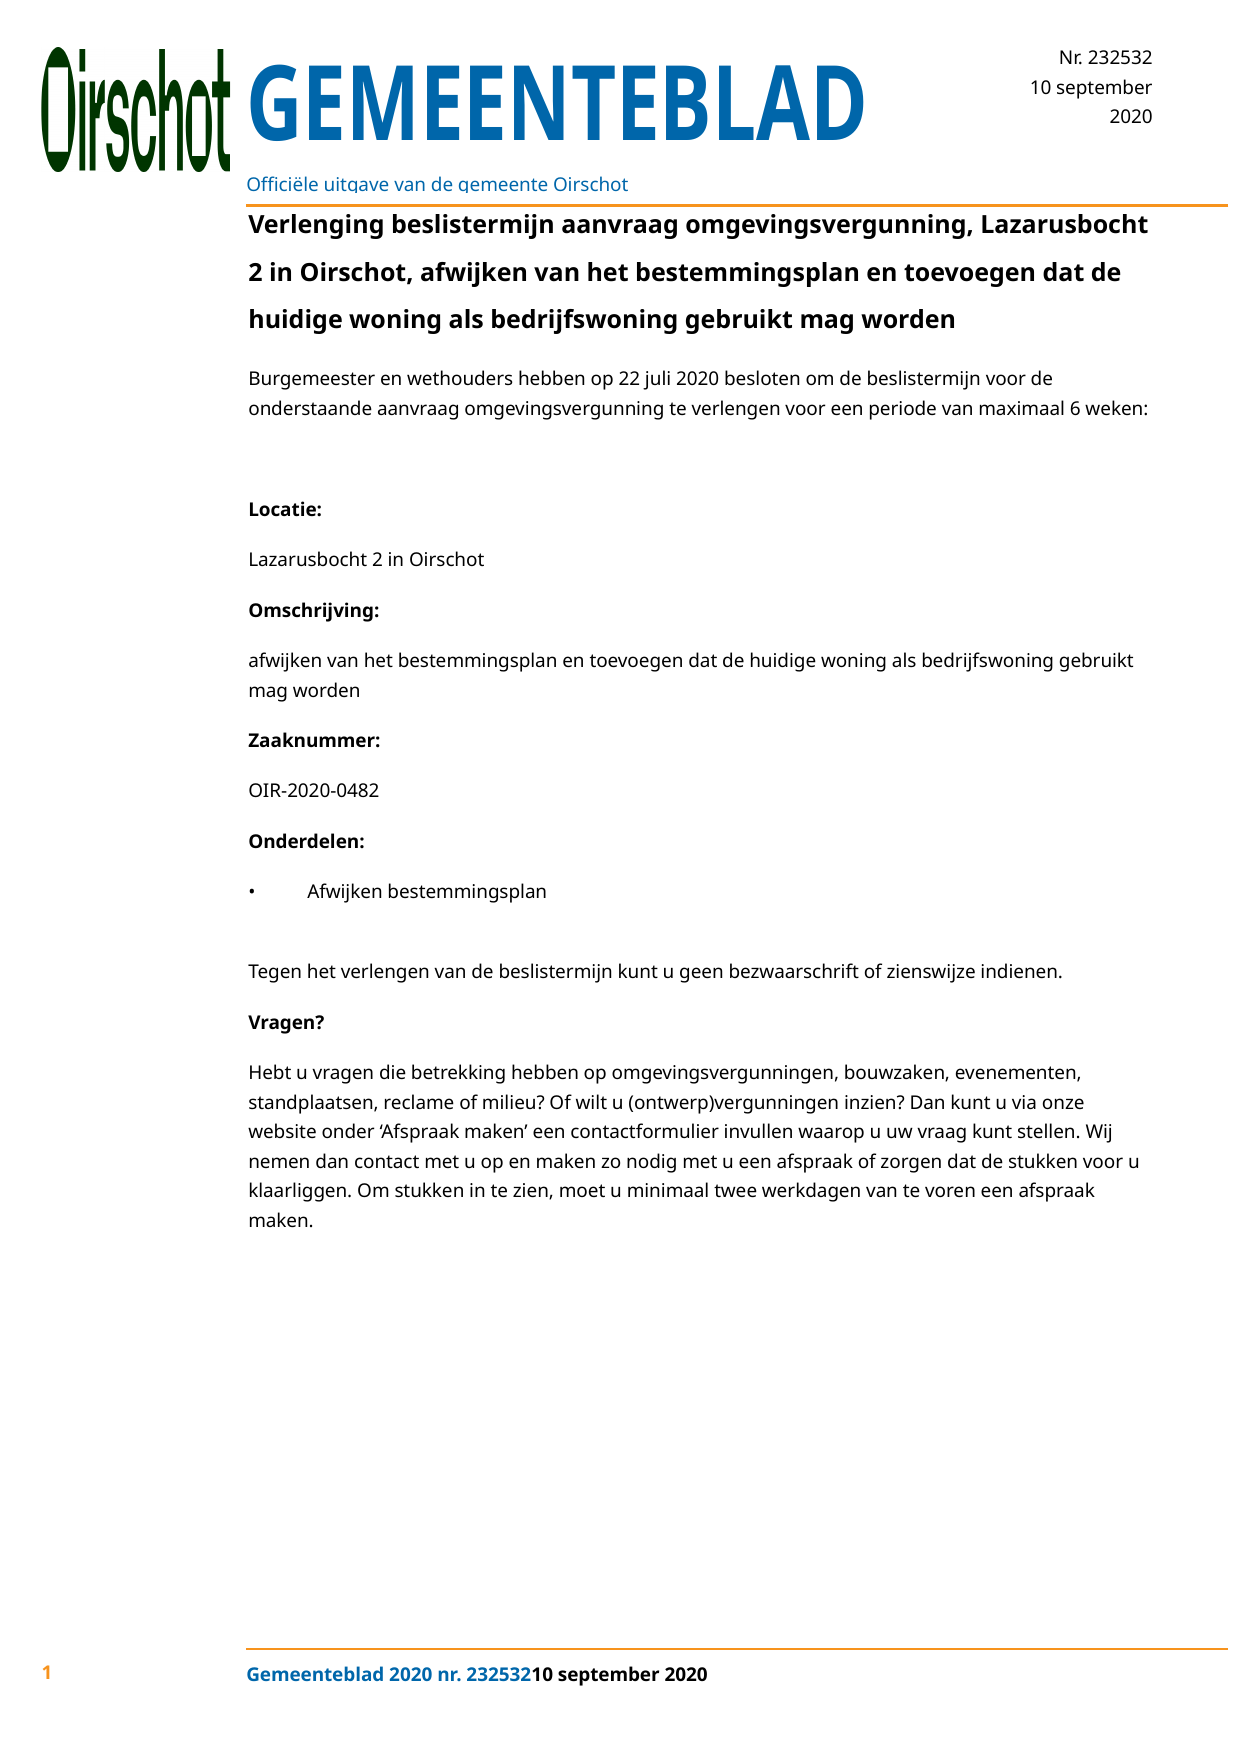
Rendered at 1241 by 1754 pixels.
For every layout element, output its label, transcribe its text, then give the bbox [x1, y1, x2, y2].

picture [41, 47, 231, 172]
text afwijken van het bestemmingsplan en toevoegen dat de huidige woning als bedrijfswoning gebruikt mag worden [248, 647, 1152, 702]
text Locatie: [248, 496, 1152, 522]
text Burgemeester en wethouders hebben op 22 juli 2020 besloten om de beslistermijn voor de onderstaande aanvraag omgevingsvergunning te verlengen voor een periode van maximaal 6 weken: [248, 366, 1152, 421]
text OIR-2020-0482 [248, 778, 1152, 803]
text Verlenging beslistermijn aanvraag omgevingsvergunning, Lazarusbocht 2 in Oirschot, afwijken van het bestemmingsplan en toevoegen dat de huidige woning als bedrijfswoning gebruikt mag worden [248, 207, 1152, 336]
text Zaaknummer: [248, 727, 1152, 753]
text Lazarusbocht 2 in Oirschot [248, 546, 1152, 572]
text Omschrijving: [248, 597, 1152, 622]
text Onderdelen: [248, 828, 1152, 854]
list Afwijken bestemmingsplan [248, 878, 1152, 904]
text Tegen het verlengen van de beslistermijn kunt u geen bezwaarschrift of zienswijze indienen. [248, 958, 1152, 984]
text Hebt u vragen die betrekking hebben op omgevingsvergunningen, bouwzaken, evenementen, standplaatsen, reclame of milieu? Of wilt u (ontwerp)vergunningen inzien? Dan kunt u via onze website onder ‘Afspraak maken’ een contactformulier invullen waarop u uw vraag kunt stellen. Wij nemen dan contact met u op en maken zo nodig met u een afspraak of zorgen dat de stukken voor u klaarliggen. Om stukken in te zien, moet u minimaal twee werkdagen van te voren een afspraak maken. [248, 1059, 1152, 1233]
text Vragen? [248, 1009, 1152, 1034]
